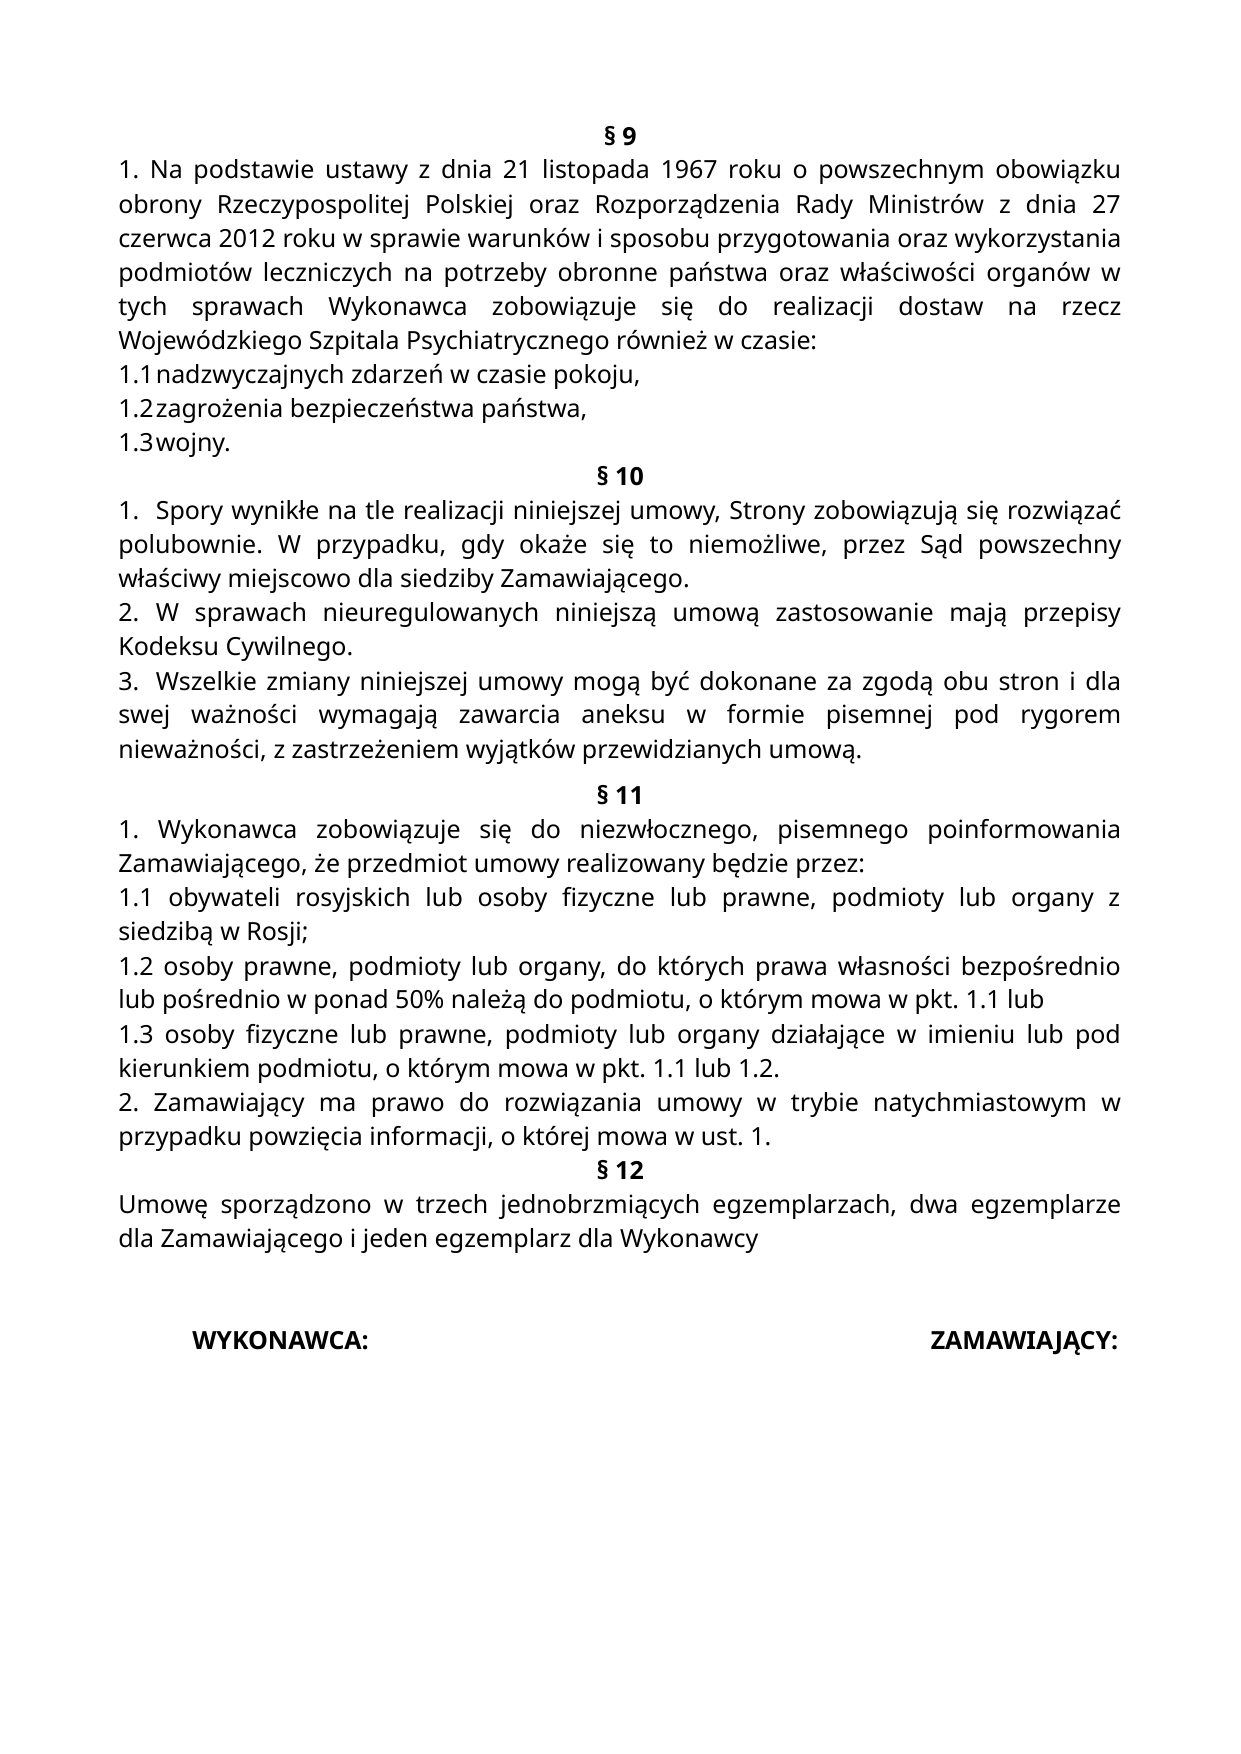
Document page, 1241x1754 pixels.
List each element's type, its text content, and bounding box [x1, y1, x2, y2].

list Wszelkie zmiany niniejszej umowy mogą być dokonane za zgodą obu stron i dla swej ważności wymagają zawarcia aneksu w formie pisemnej pod rygorem nieważności, z zastrzeżeniem wyjątków przewidzianych umową. [118, 663, 1122, 765]
text § 12 [118, 1152, 1122, 1187]
list nadzwyczajnych zdarzeń w czasie pokoju, [118, 357, 1122, 391]
text Umowę sporządzono w trzech jednobrzmiących egzemplarzach, dwa egzemplarze dla Zamawiającego i jeden egzemplarz dla Wykonawcy [118, 1187, 1122, 1255]
list zagrożenia bezpieczeństwa państwa, [118, 391, 1122, 425]
text 1.3 osoby fizyczne lub prawne, podmioty lub organy działające w imieniu lub pod kierunkiem podmiotu, o którym mowa w pkt. 1.1 lub 1.2. [118, 1016, 1122, 1084]
text § 9 [118, 118, 1122, 152]
list W sprawach nieuregulowanych niniejszą umową zastosowanie mają przepisy Kodeksu Cywilnego. [118, 595, 1122, 663]
text 1.1 obywateli rosyjskich lub osoby fizyczne lub prawne, podmioty lub organy z siedzibą w Rosji; [118, 880, 1122, 948]
list Spory wynikłe na tle realizacji niniejszej umowy, Strony zobowiązują się rozwiązać polubownie. W przypadku, gdy okaże się to niemożliwe, przez Sąd powszechny właściwy miejscowo dla siedziby Zamawiającego. [118, 493, 1122, 595]
text § 10 [118, 459, 1122, 493]
text 1.2 osoby prawne, podmioty lub organy, do których prawa własności bezpośrednio lub pośrednio w ponad 50% należą do podmiotu, o którym mowa w pkt. 1.1 lub [118, 948, 1122, 1016]
text WYKONAWCA: ZAMAWIAJĄCY: [118, 1323, 1122, 1357]
text § 11 [118, 778, 1122, 812]
list wojny. [118, 425, 1122, 459]
text 1. Wykonawca zobowiązuje się do niezwłocznego, pisemnego poinformowania Zamawiającego, że przedmiot umowy realizowany będzie przez: [118, 812, 1122, 880]
text 2. Zamawiający ma prawo do rozwiązania umowy w trybie natychmiastowym w przypadku powzięcia informacji, o której mowa w ust. 1. [118, 1084, 1122, 1152]
text 1. Na podstawie ustawy z dnia 21 listopada 1967 roku o powszechnym obowiązku obrony Rzeczypospolitej Polskiej oraz Rozporządzenia Rady Ministrów z dnia 27 czerwca 2012 roku w sprawie warunków i sposobu przygotowania oraz wykorzystania podmiotów leczniczych na potrzeby obronne państwa oraz właściwości organów w tych sprawach Wykonawca zobowiązuje się do realizacji dostaw na rzecz Wojewódzkiego Szpitala Psychiatrycznego również w czasie: [118, 152, 1122, 357]
